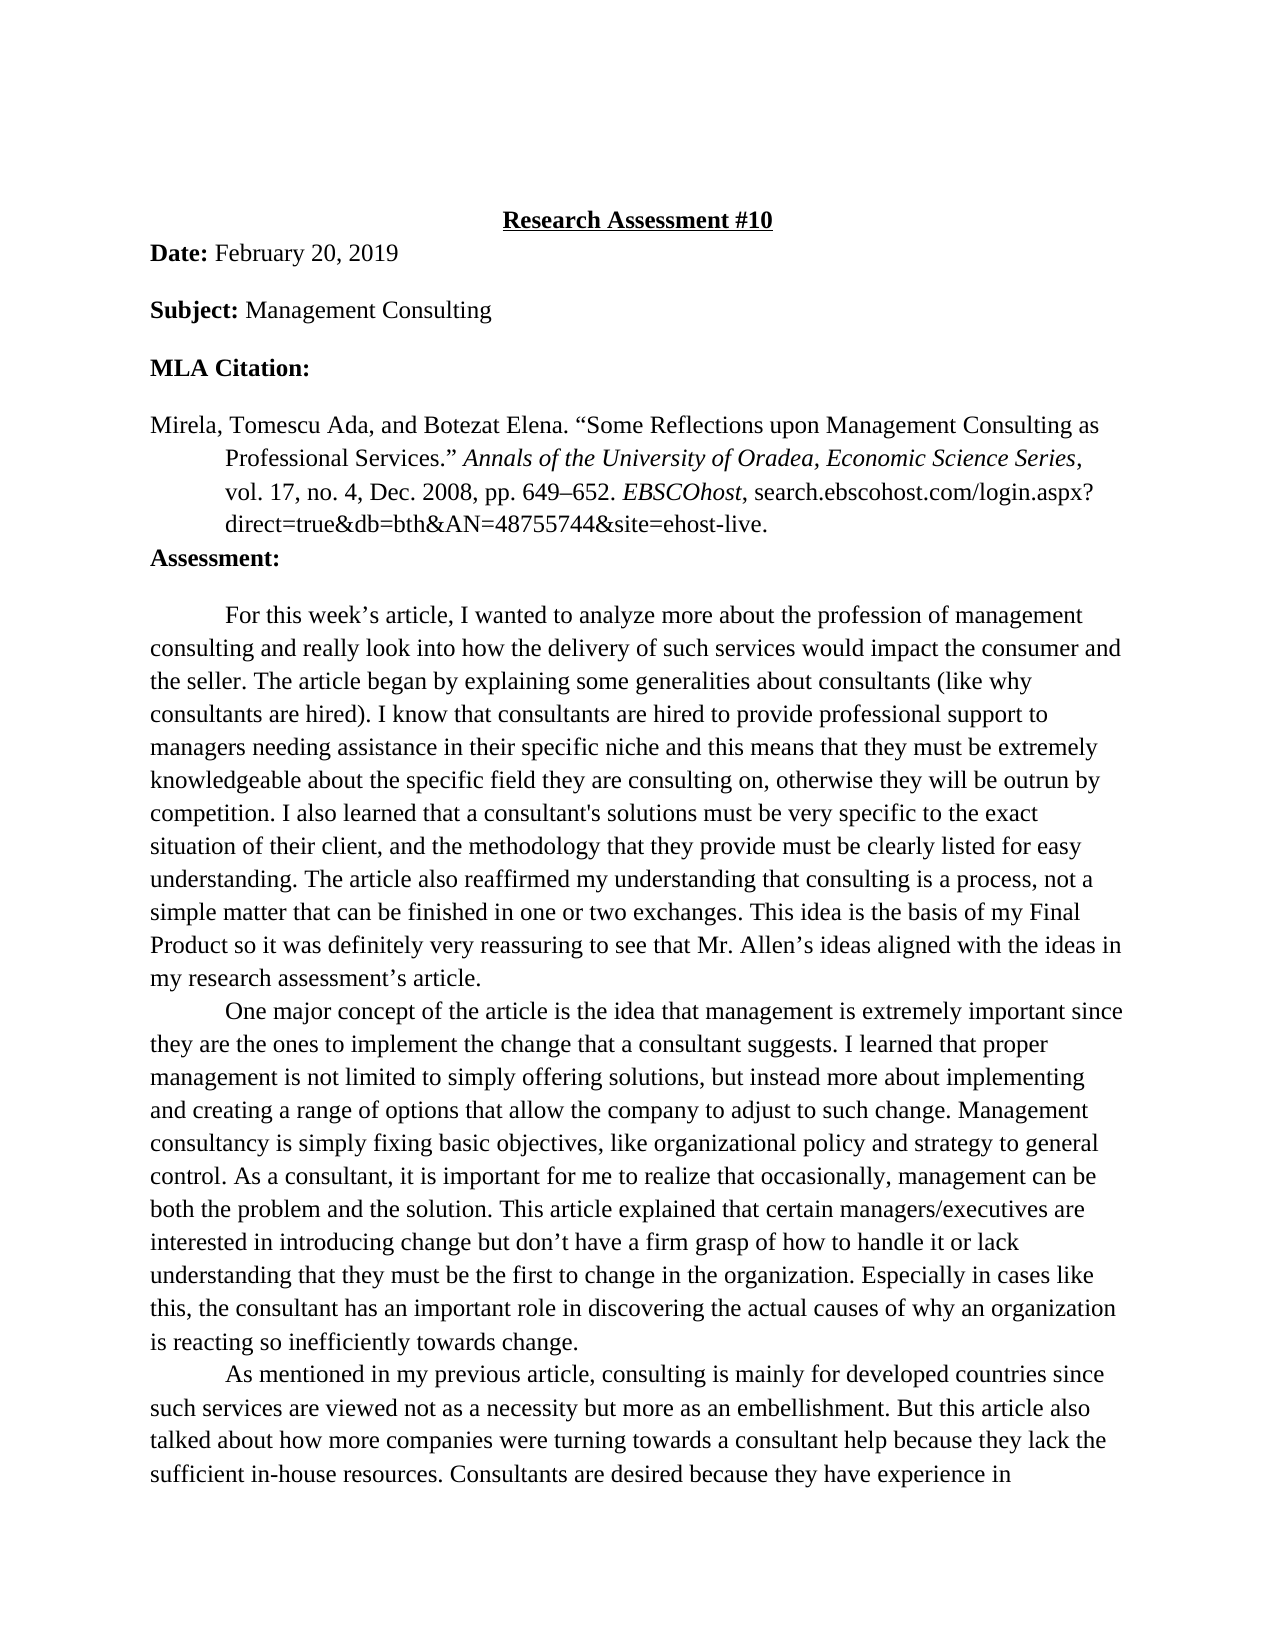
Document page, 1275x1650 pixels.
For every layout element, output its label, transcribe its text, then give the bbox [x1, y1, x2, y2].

text Research Assessment #10 [150, 205, 1125, 234]
text For this week’s article, I wanted to analyze more about the profession of management consulting and really look into how the delivery of such services would impact the consumer and the seller. The article began by explaining some generalities about consultants (like why consultants are hired). I know that consultants are hired to provide professional support to managers needing assistance in their specific niche and this means that they must be extremely knowledgeable about the specific field they are consulting on, otherwise they will be outrun by competition. I also learned that a consultant's solutions must be very specific to the exact situation of their client, and the methodology that they provide must be clearly listed for easy understanding. The article also reaffirmed my understanding that consulting is a process, not a simple matter that can be finished in one or two exchanges. This idea is the basis of my Final Product so it was definitely very reassuring to see that Mr. Allen’s ideas aligned with the ideas in my research assessment’s article. [150, 600, 1125, 992]
text As mentioned in my previous article, consulting is mainly for developed countries since such services are viewed not as a necessity but more as an embellishment. But this article also talked about how more companies were turning towards a consultant help because they lack the sufficient in-house resources. Consultants are desired because they have experience in [150, 1359, 1125, 1487]
text Subject: Management Consulting [150, 296, 1125, 324]
text MLA Citation: [150, 353, 1125, 382]
text Assessment: [150, 543, 1125, 571]
text Date: February 20, 2019 [150, 238, 1125, 267]
text One major concept of the article is the idea that management is extremely important since they are the ones to implement the change that a consultant suggests. I learned that proper management is not limited to simply offering solutions, but instead more about implementing and creating a range of options that allow the company to adjust to such change. Management consultancy is simply fixing basic objectives, like organizational policy and strategy to general control. As a consultant, it is important for me to realize that occasionally, management can be both the problem and the solution. This article explained that certain managers/executives are interested in introducing change but don’t have a firm grasp of how to handle it or lack understanding that they must be the first to change in the organization. Especially in cases like this, the consultant has an important role in discovering the actual causes of why an organization is reacting so inefficiently towards change. [150, 996, 1125, 1355]
text Mirela, Tomescu Ada, and Botezat Elena. “Some Reflections upon Management Consulting as Professional Services.” Annals of the University of Oradea, Economic Science Series, vol. 17, no. 4, Dec. 2008, pp. 649–652. EBSCOhost, search.ebscohost.com/login.aspx?direct=true&db=bth&AN=48755744&site=ehost-live. [150, 411, 1125, 538]
